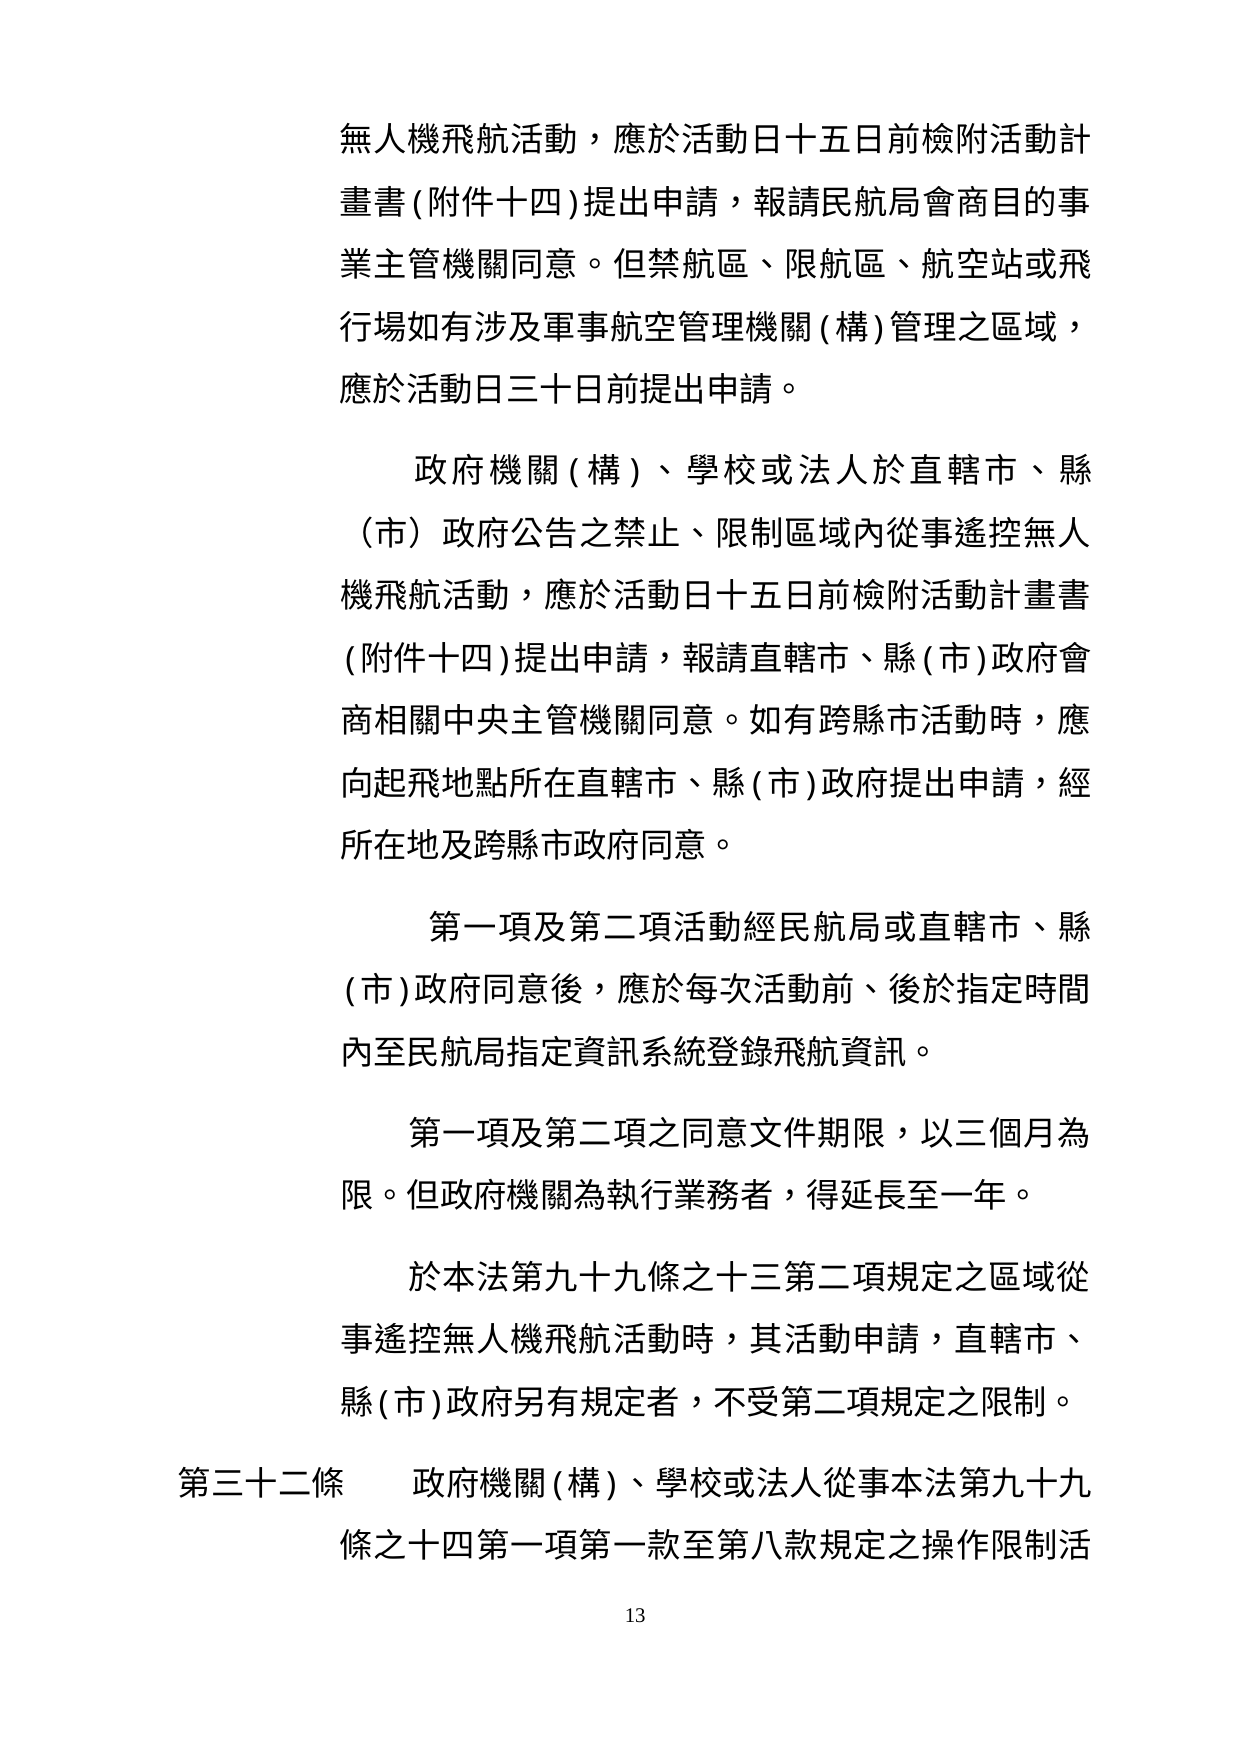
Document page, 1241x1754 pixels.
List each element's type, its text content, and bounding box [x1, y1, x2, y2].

text 第一項及第二項活動經民航局或直轄市、縣(市)政府同意後，應於每次活動前、後於指定時間內至民航局指定資訊系統登錄飛航資訊。 [340, 883, 1092, 1071]
text 第三十二條 政府機關(構)、學校或法人從事本法第九十九條之十四第一項第一款至第八款規定之操作限制活 [177, 1439, 1092, 1564]
text 政府機關(構)、學校或法人於直轄市、縣（市）政府公告之禁止、限制區域內從事遙控無人機飛航活動，應於活動日十五日前檢附活動計畫書(附件十四)提出申請，報請直轄市、縣(市)政府會商相關中央主管機關同意。如有跨縣市活動時，應向起飛地點所在直轄市、縣(市)政府提出申請，經所在地及跨縣市政府同意。 [340, 427, 1092, 864]
text 於本法第九十九條之十三第二項規定之區域從事遙控無人機飛航活動時，其活動申請，直轄市、縣(市)政府另有規定者，不受第二項規定之限制。 [340, 1233, 1092, 1421]
text 無人機飛航活動，應於活動日十五日前檢附活動計畫書(附件十四)提出申請，報請民航局會商目的事業主管機關同意。但禁航區、限航區、航空站或飛行場如有涉及軍事航空管理機關(構)管理之區域，應於活動日三十日前提出申請。 [177, 96, 1092, 408]
text 第一項及第二項之同意文件期限，以三個月為限。但政府機關為執行業務者，得延長至一年。 [340, 1089, 1092, 1214]
